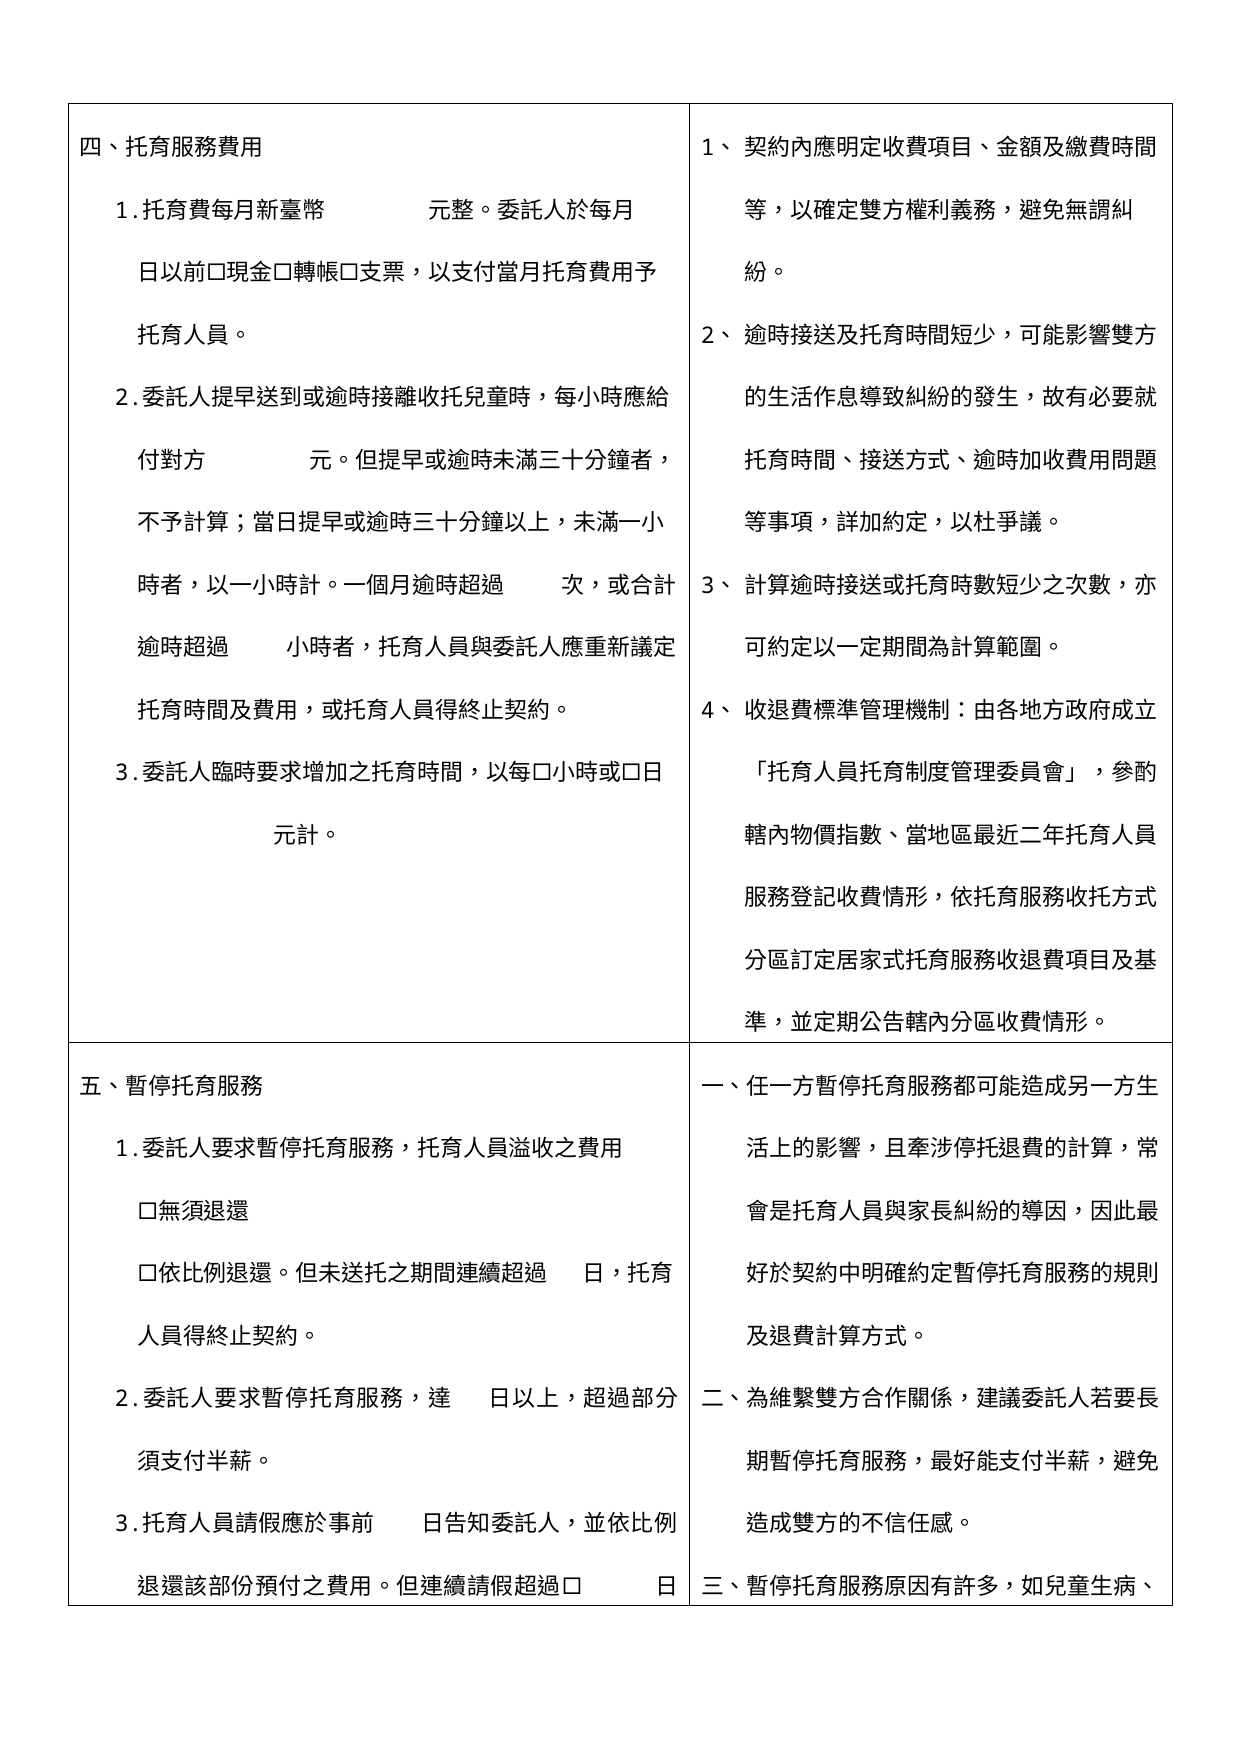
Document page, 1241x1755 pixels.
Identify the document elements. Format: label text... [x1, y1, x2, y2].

table_cell 一、任一方暫停托育服務都可能造成另一方生活上的影響，且牽涉停托退費的計算，常會是托育人員與家長糾紛的導因，因此最好於契約中明確約定暫停托育服務的規則及退費計算方式。 二、為維繫雙方合作關係，建議委託人若要長期暫停托育服務，最好能支付半薪，避免造成雙方的不信任感。 三、暫停托育服務原因有許多，如兒童生病、 [690, 1043, 1172, 1605]
table_cell 契約內應明定收費項目、金額及繳費時間等，以確定雙方權利義務，避免無謂糾紛。 逾時接送及托育時間短少，可能影響雙方的生活作息導致糾紛的發生，故有必要就托育時間、接送方式、逾時加收費用問題等事項，詳加約定，以杜爭議。 計算逾時接送或托育時數短少之次數，亦可約定以一定期間為計算範圍。 收退費標準管理機制：由各地方政府成立「托育人員托育制度管理委員會」，參酌轄內物價指數、當地區最近二年托育人員服務登記收費情形，依托育服務收托方式分區訂定居家式托育服務收退費項目及基準，並定期公告轄內分區收費情形。 [690, 104, 1172, 1042]
table_cell 五、暫停托育服務 1.委託人要求暫停托育服務，托育人員溢收之費用 無須退還 依比例退還。但未送托之期間連續超過 日，托育人員得終止契約。 2.委託人要求暫停托育服務，達 日以上，超過部分須支付半薪。 3.托育人員請假應於事前 日告知委託人，並依比例退還該部份預付之費用。但連續請假超過 日 [69, 1043, 689, 1605]
table_cell 四、托育服務費用 1.托育費每月新臺幣 元整。委託人於每月 日以前現金轉帳支票，以支付當月托育費用予托育人員。 2.委託人提早送到或逾時接離收托兒童時，每小時應給付對方 元。但提早或逾時未滿三十分鐘者，不予計算；當日提早或逾時三十分鐘以上，未滿一小時者，以一小時計。一個月逾時超過 次，或合計逾時超過 小時者，托育人員與委託人應重新議定托育時間及費用，或托育人員得終止契約。 3.委託人臨時要求增加之托育時間，以每小時或日 元計。 [69, 104, 689, 1042]
